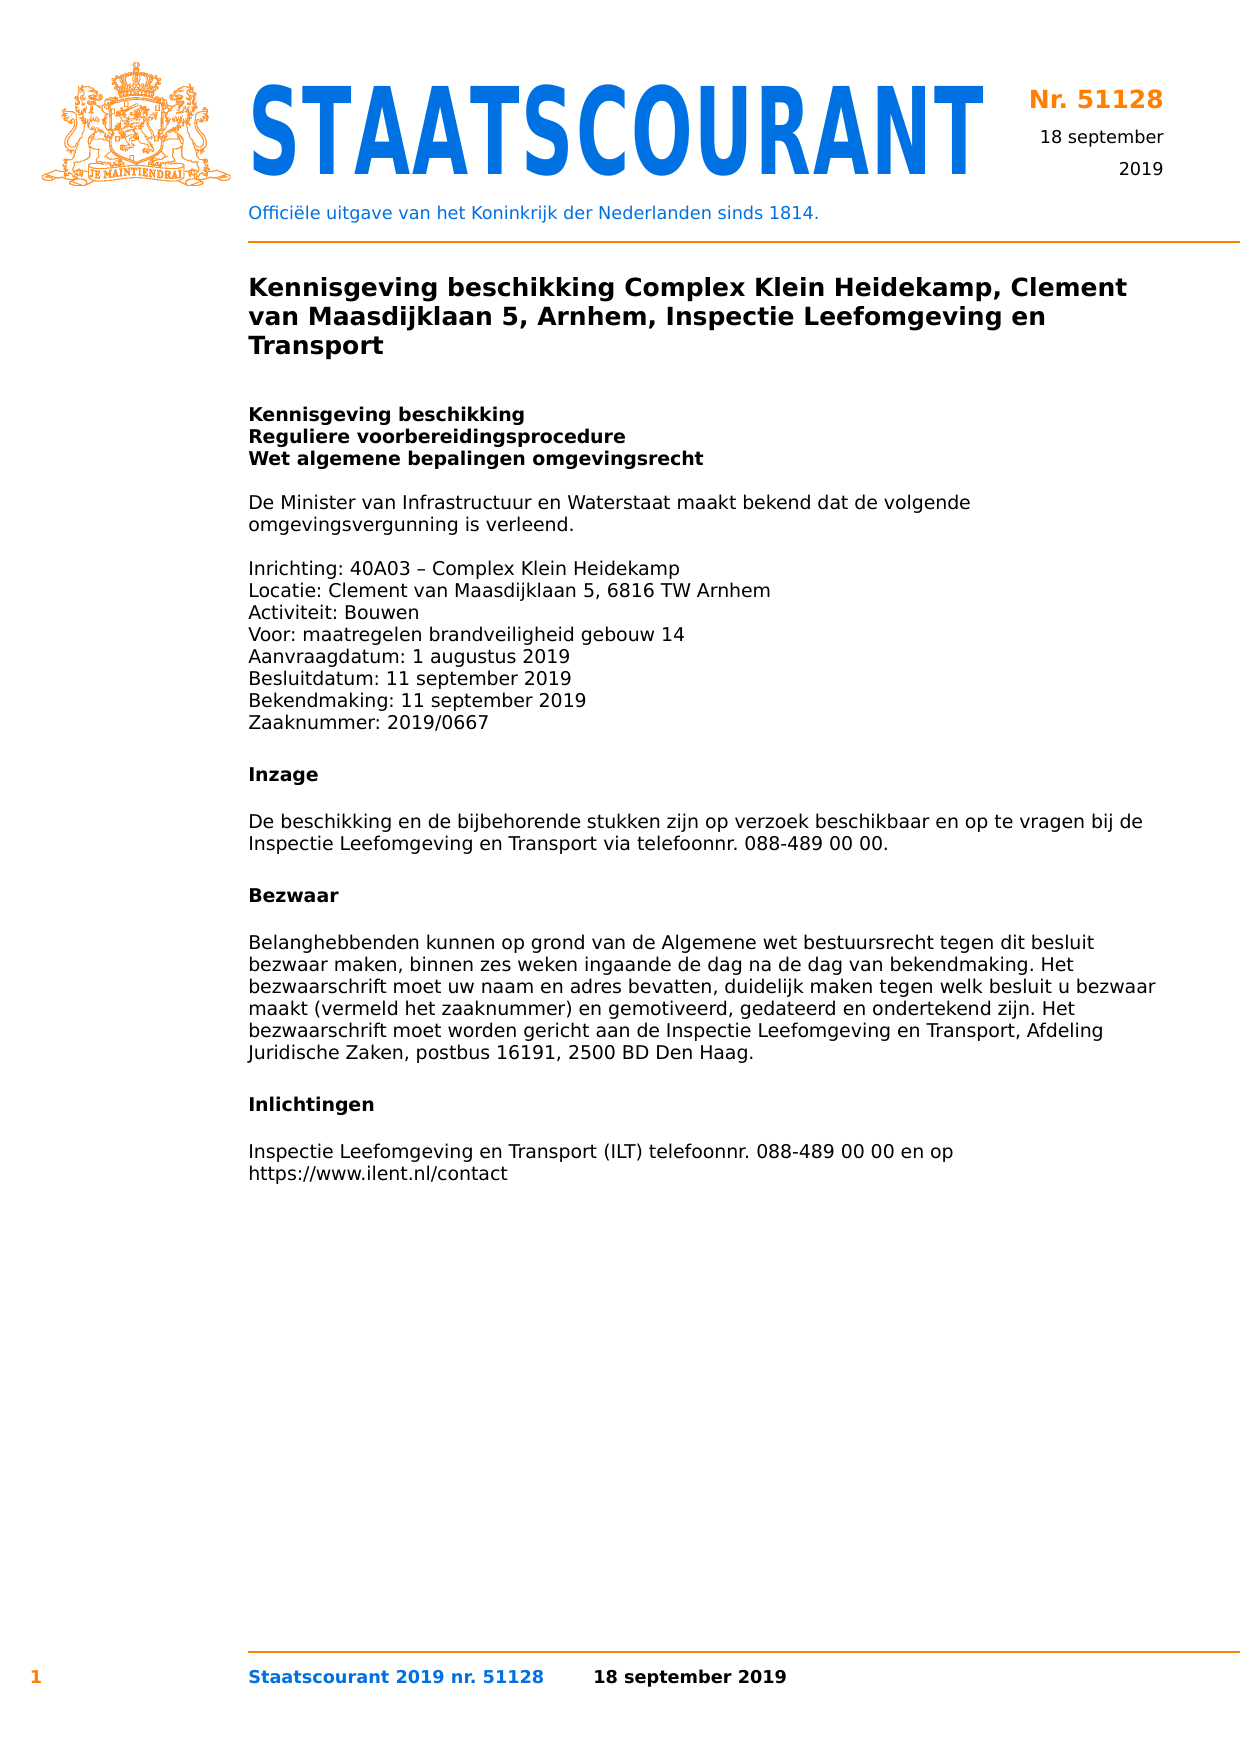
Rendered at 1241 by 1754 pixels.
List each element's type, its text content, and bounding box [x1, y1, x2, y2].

text Zaaknummer: 2019/0667 [248, 712, 1163, 734]
text Bekendmaking: 11 september 2019 [248, 690, 1163, 712]
text Aanvraagdatum: 1 augustus 2019 [248, 646, 1163, 668]
text Besluitdatum: 11 september 2019 [248, 668, 1163, 690]
table_cell 2019 [998, 153, 1240, 203]
text Inspectie Leefomgeving en Transport (ILT) telefoonnr. 088-489 00 00 en op https://www.ilent.nl/contact [248, 1141, 1163, 1184]
table_cell 18 september [998, 121, 1240, 153]
text Activiteit: Bouwen [248, 602, 1163, 624]
text Inrichting: 40A03 – Complex Klein Heidekamp [248, 558, 1163, 580]
table_cell Officiële uitgave van het Koninkrijk der Nederlanden sinds 1814. [248, 203, 1240, 241]
subtitle Bezwaar [248, 885, 1163, 907]
text Locatie: Clement van Maasdijklaan 5, 6816 TW Arnhem [248, 580, 1163, 602]
table_header STAATSCOURANT [248, 62, 998, 203]
text Reguliere voorbereidingsprocedure [248, 426, 1163, 448]
subtitle Inlichtingen [248, 1093, 1163, 1116]
subtitle Inzage [248, 764, 1163, 786]
table_header Nr. 51128 [998, 62, 1240, 121]
text De Minister van Infrastructuur en Waterstaat maakt bekend dat de volgende omgevingsvergunning is verleend. [248, 492, 1163, 536]
text De beschikking en de bijbehorende stukken zijn op verzoek beschikbaar en op te vragen bij de Inspectie Leefomgeving en Transport via telefoonnr. 088-489 00 00. [248, 811, 1163, 855]
subtitle Kennisgeving beschikking Complex Klein Heidekamp, Clement van Maasdijklaan 5, Arnhem, Inspectie Leefomgeving en Transport [248, 273, 1163, 361]
text Belanghebbenden kunnen op grond van de Algemene wet bestuursrecht tegen dit besluit bezwaar maken, binnen zes weken ingaande de dag na de dag van bekendmaking. Het bezwaarschrift moet uw naam en adres bevatten, duidelijk maken tegen welk besluit u bezwaar maakt (vermeld het zaaknummer) en gemotiveerd, gedateerd en ondertekend zijn. Het bezwaarschrift moet worden gericht aan de Inspectie Leefomgeving en Transport, Afdeling Juridische Zaken, postbus 16191, 2500 BD Den Haag. [248, 932, 1163, 1063]
picture [41, 62, 231, 186]
table_header [25, 62, 248, 241]
text Kennisgeving beschikking [248, 404, 1163, 426]
text Voor: maatregelen brandveiligheid gebouw 14 [248, 624, 1163, 646]
text Wet algemene bepalingen omgevingsrecht [248, 448, 1163, 470]
